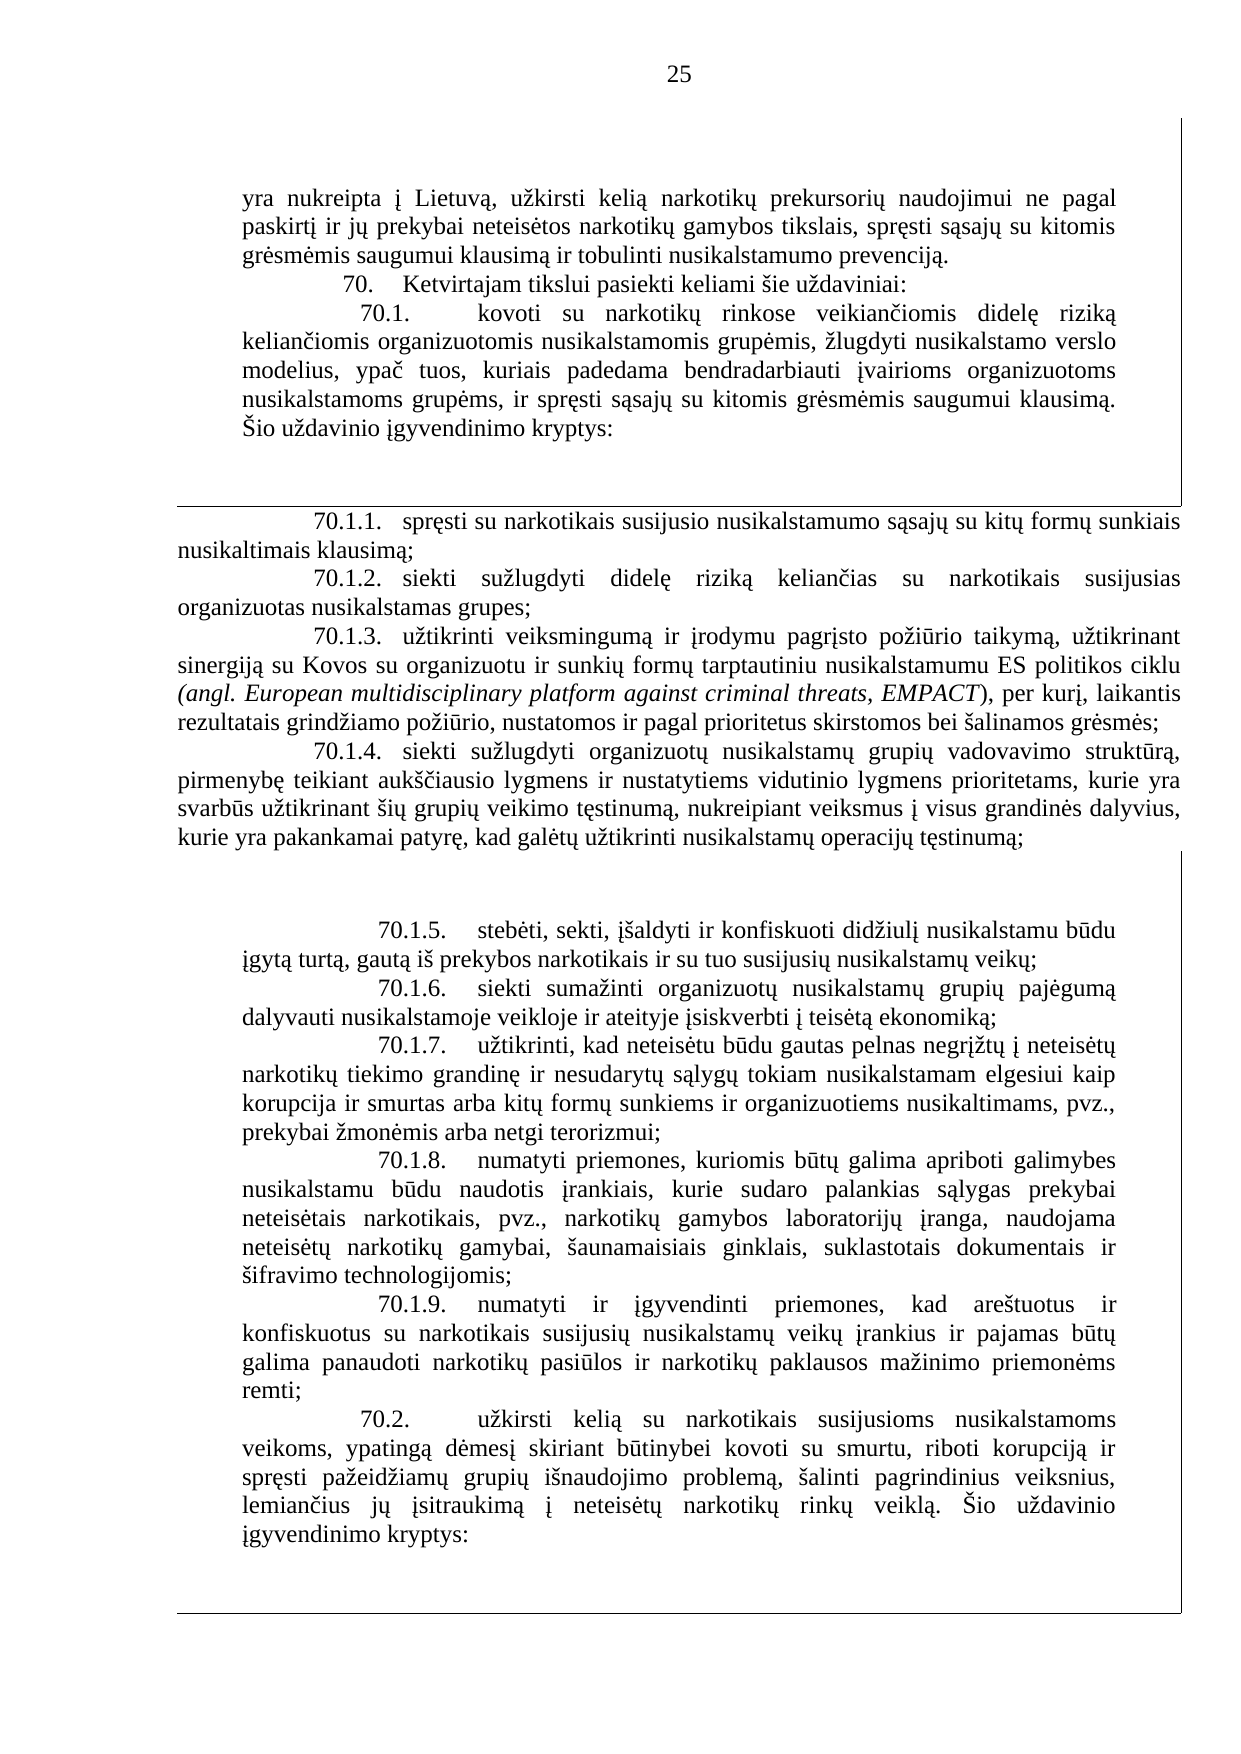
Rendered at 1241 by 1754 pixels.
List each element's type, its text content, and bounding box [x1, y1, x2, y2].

text 70.1.6. siekti sumažinti organizuotų nusikalstamų grupių pajėgumą dalyvauti nusikalstamoje veikloje ir ateityje įsiskverbti į teisėtą ekonomiką; [177, 973, 1181, 1031]
text 70.1.3. užtikrinti veiksmingumą ir įrodymu pagrįsto požiūrio taikymą, užtikrinant sinergiją su Kovos su organizuotu ir sunkių formų tarptautiniu nusikalstamumu ES politikos ciklu (angl. European multidisciplinary platform against criminal threats, EMPACT), per kurį, laikantis rezultatais grindžiamo požiūrio, nustatomos ir pagal prioritetus skirstomos bei šalinamos grėsmės; [177, 621, 1181, 736]
text 70.1.2. siekti sužlugdyti didelę riziką keliančias su narkotikais susijusias organizuotas nusikalstamas grupes; [177, 563, 1181, 621]
text 70.1.7. užtikrinti, kad neteisėtu būdu gautas pelnas negrįžtų į neteisėtų narkotikų tiekimo grandinę ir nesudarytų sąlygų tokiam nusikalstamam elgesiui kaip korupcija ir smurtas arba kitų formų sunkiems ir organizuotiems nusikaltimams, pvz., prekybai žmonėmis arba netgi terorizmui; [177, 1031, 1181, 1146]
text yra nukreipta į Lietuvą, užkirsti kelią narkotikų prekursorių naudojimui ne pagal paskirtį ir jų prekybai neteisėtos narkotikų gamybos tikslais, spręsti sąsajų su kitomis grėsmėmis saugumui klausimą ir tobulinti nusikalstamumo prevenciją. [177, 118, 1181, 269]
text 70.1.9. numatyti ir įgyvendinti priemones, kad areštuotus ir konfiskuotus su narkotikais susijusių nusikalstamų veikų įrankius ir pajamas būtų galima panaudoti narkotikų pasiūlos ir narkotikų paklausos mažinimo priemonėms remti; [177, 1289, 1181, 1404]
text 70.1.8. numatyti priemones, kuriomis būtų galima apriboti galimybes nusikalstamu būdu naudotis įrankiais, kurie sudaro palankias sąlygas prekybai neteisėtais narkotikais, pvz., narkotikų gamybos laboratorijų įranga, naudojama neteisėtų narkotikų gamybai, šaunamaisiais ginklais, suklastotais dokumentais ir šifravimo technologijomis; [177, 1146, 1181, 1289]
text 70.1. kovoti su narkotikų rinkose veikiančiomis didelę riziką keliančiomis organizuotomis nusikalstamomis grupėmis, žlugdyti nusikalstamo verslo modelius, ypač tuos, kuriais padedama bendradarbiauti įvairioms organizuotoms nusikalstamoms grupėms, ir spręsti sąsajų su kitomis grėsmėmis saugumui klausimą. Šio uždavinio įgyvendinimo kryptys: [177, 298, 1181, 506]
text 70.1.1. spręsti su narkotikais susijusio nusikalstamumo sąsajų su kitų formų sunkiais nusikaltimais klausimą; [177, 506, 1181, 563]
text 70.1.5. stebėti, sekti, įšaldyti ir konfiskuoti didžiulį nusikalstamu būdu įgytą turtą, gautą iš prekybos narkotikais ir su tuo susijusių nusikalstamų veikų; [177, 851, 1181, 973]
text 70.1.4. siekti sužlugdyti organizuotų nusikalstamų grupių vadovavimo struktūrą, pirmenybę teikiant aukščiausio lygmens ir nustatytiems vidutinio lygmens prioritetams, kurie yra svarbūs užtikrinant šių grupių veikimo tęstinumą, nukreipiant veiksmus į visus grandinės dalyvius, kurie yra pakankamai patyrę, kad galėtų užtikrinti nusikalstamų operacijų tęstinumą; [177, 736, 1181, 851]
text 70.2. užkirsti kelią su narkotikais susijusioms nusikalstamoms veikoms, ypatingą dėmesį skiriant būtinybei kovoti su smurtu, riboti korupciją ir spręsti pažeidžiamų grupių išnaudojimo problemą, šalinti pagrindinius veiksnius, lemiančius jų įsitraukimą į neteisėtų narkotikų rinkų veiklą. Šio uždavinio įgyvendinimo kryptys: [177, 1404, 1181, 1613]
text 70. Ketvirtajam tikslui pasiekti keliami šie uždaviniai: [177, 269, 1181, 298]
